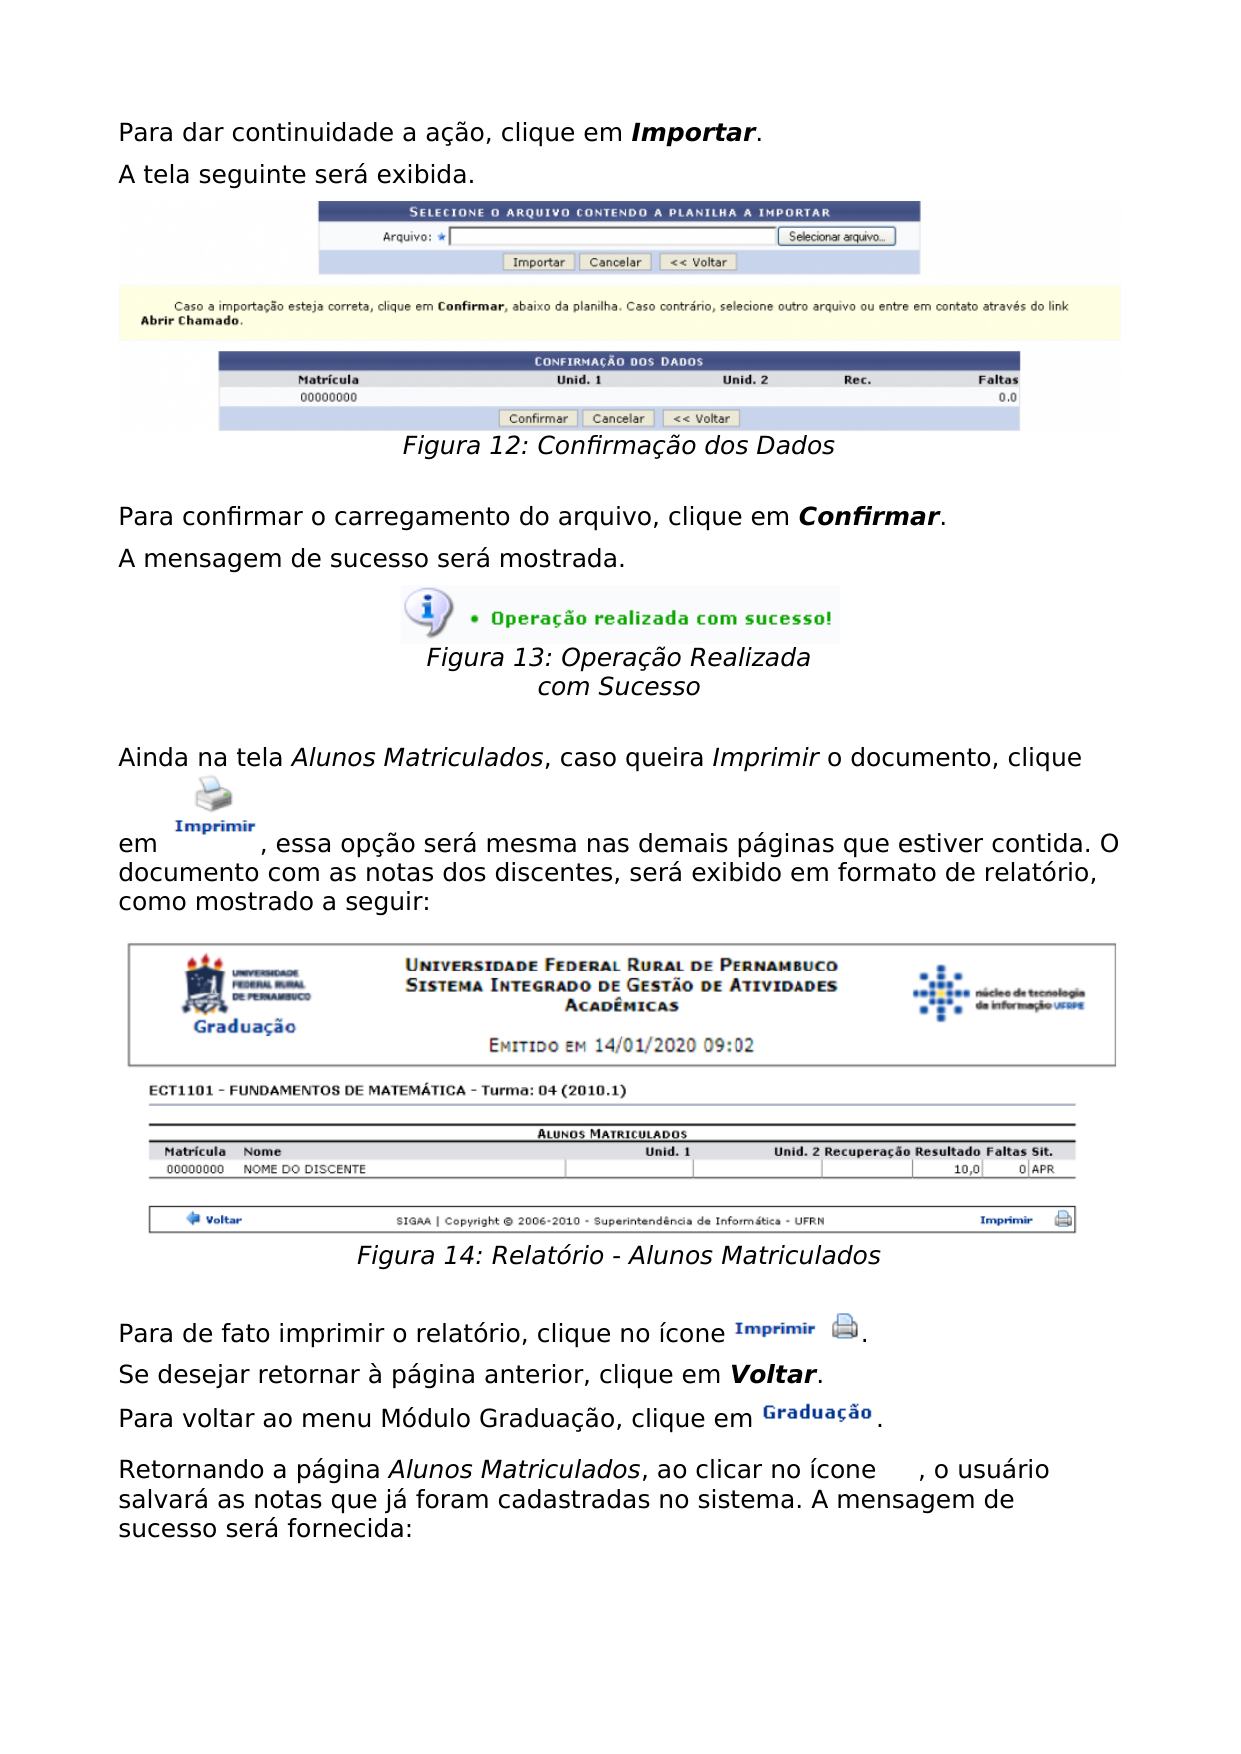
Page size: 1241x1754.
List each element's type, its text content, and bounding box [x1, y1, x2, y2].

picture [733, 1312, 861, 1342]
text Se desejar retornar à página anterior, clique em Voltar. [118, 1360, 1122, 1389]
picture [118, 201, 1123, 432]
text Para de fato imprimir o relatório, clique no ícone . [118, 1312, 1122, 1348]
text Para confirmar o carregamento do arquivo, clique em Confirmar. [118, 502, 1122, 531]
text Ainda na tela Alunos Matriculados, caso queira Imprimir o documento, clique em , essa opção será mesma nas demais páginas que estiver contida. O documento com as notas dos discentes, será exibido em formato de relatório, como mostrado a seguir: [118, 743, 1122, 916]
text Figura 12: Confirmação dos Dados [118, 432, 1122, 460]
text A tela seguinte será exibida. [118, 160, 1122, 189]
picture [165, 772, 260, 852]
picture [400, 585, 840, 644]
text Figura 14: Relatório - Alunos Matriculados [118, 1242, 1122, 1271]
text Para dar continuidade a ação, clique em Importar. [118, 118, 1122, 147]
text Para voltar ao menu Módulo Graduação, clique em . [118, 1402, 1122, 1433]
text Retornando a página Alunos Matriculados, ao clicar no ícone , o usuário salvará as notas que já foram cadastradas no sistema. A mensagem de sucesso será fornecida: [118, 1446, 1122, 1543]
text Figura 13: Operação Realizada com Sucesso [401, 644, 840, 702]
text A mensagem de sucesso será mostrada. [118, 544, 1122, 573]
picture [761, 1402, 876, 1427]
picture [118, 928, 1123, 1242]
